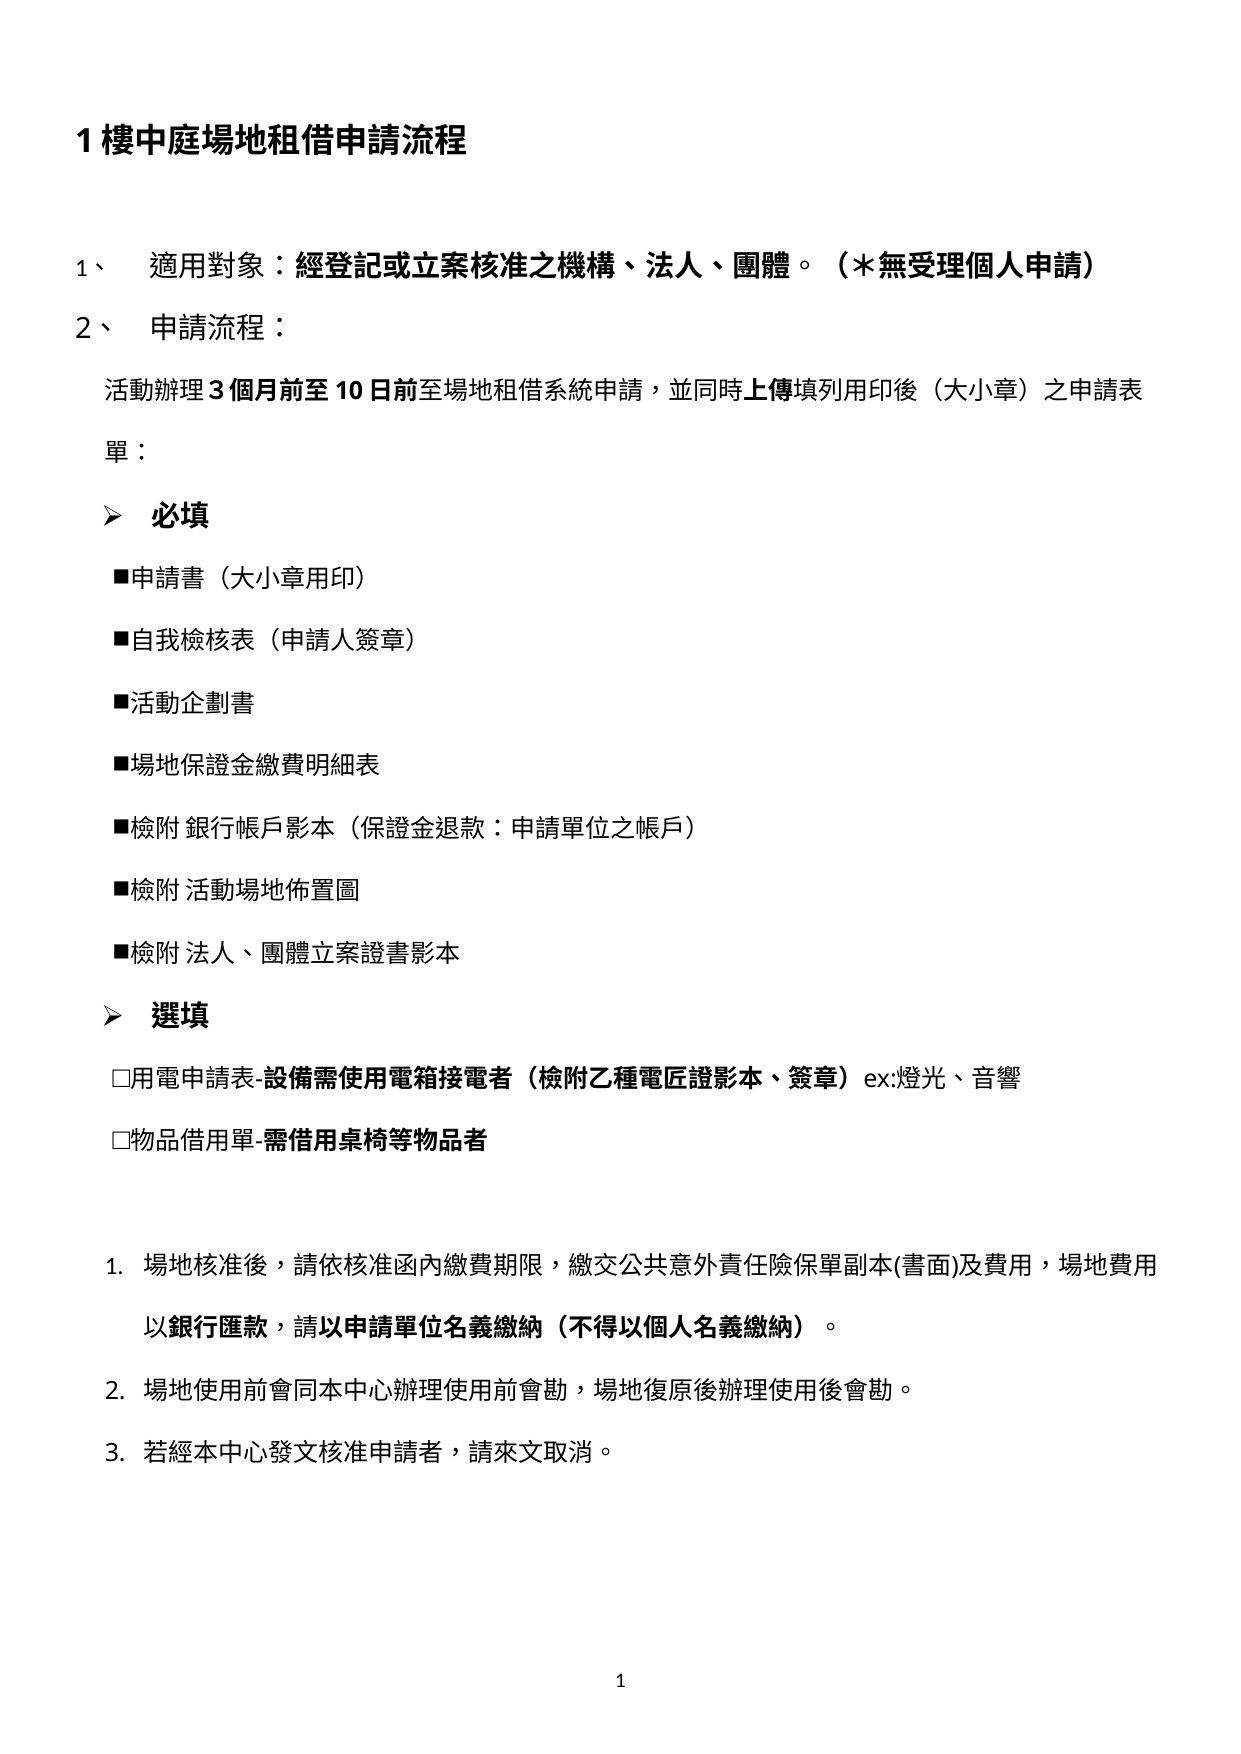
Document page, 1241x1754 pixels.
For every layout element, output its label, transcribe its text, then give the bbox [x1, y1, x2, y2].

list 適用對象：經登記或立案核准之機構、法人、團體。（＊無受理個人申請） [75, 222, 1165, 284]
list 必填 [101, 472, 1165, 534]
text 活動辦理３個月前至10日前至場地租借系統申請，並同時上傳填列用印後（大小章）之申請表單： [104, 347, 1165, 472]
text ■檢附 銀行帳戶影本（保證金退款：申請單位之帳戶） [112, 784, 1165, 847]
list 若經本中心發文核准申請者，請來文取消。 [104, 1409, 1165, 1472]
list 選填 [101, 972, 1165, 1034]
text ■檢附 法人、團體立案證書影本 [112, 909, 1165, 972]
text □物品借用單-需借用桌椅等物品者 [112, 1097, 1165, 1159]
list 申請流程： [75, 284, 1165, 347]
text ■自我檢核表（申請人簽章） [112, 597, 1165, 659]
text □用電申請表-設備需使用電箱接電者（檢附乙種電匠證影本、簽章）ex:燈光、音響 [112, 1034, 1165, 1097]
list 場地核准後，請依核准函內繳費期限，繳交公共意外責任險保單副本(書面)及費用，場地費用以銀行匯款，請以申請單位名義繳納（不得以個人名義繳納）。 [104, 1222, 1165, 1347]
text ■申請書（大小章用印） [112, 534, 1165, 597]
text ■檢附 活動場地佈置圖 [112, 847, 1165, 909]
text 1樓中庭場地租借申請流程 [75, 97, 1165, 159]
text ■場地保證金繳費明細表 [112, 722, 1165, 784]
text ■活動企劃書 [112, 659, 1165, 722]
list 場地使用前會同本中心辦理使用前會勘，場地復原後辦理使用後會勘。 [104, 1347, 1165, 1409]
